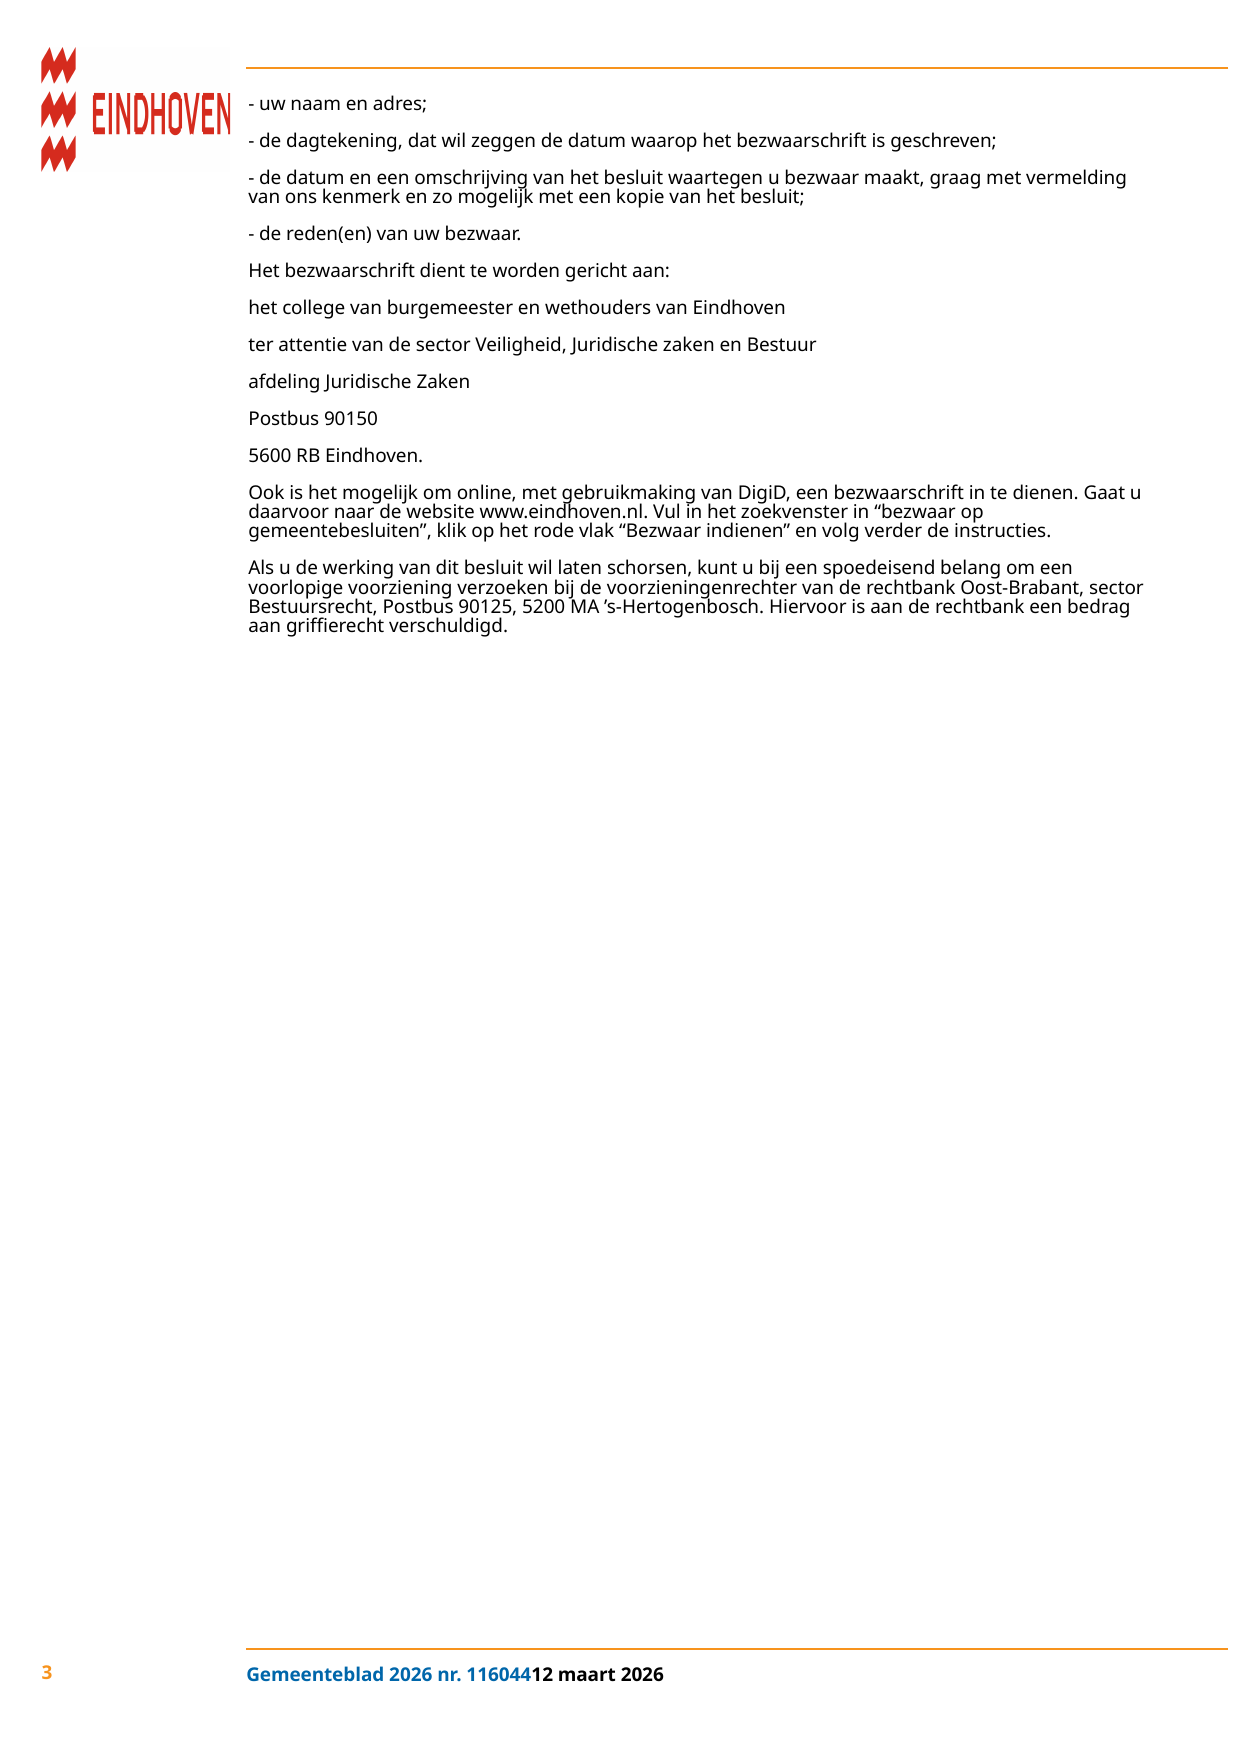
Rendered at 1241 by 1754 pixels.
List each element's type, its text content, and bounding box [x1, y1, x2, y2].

picture [41, 47, 231, 172]
text ter attentie van de sector Veiligheid, Juridische zaken en Bestuur [248, 336, 1152, 355]
text - de datum en een omschrijving van het besluit waartegen u bezwaar maakt, graag met vermelding van ons kenmerk en zo mogelijk met een kopie van het besluit; [248, 169, 1152, 207]
text 5600 RB Eindhoven. [248, 447, 1152, 466]
text Postbus 90150 [248, 410, 1152, 429]
text het college van burgemeester en wethouders van Eindhoven [248, 299, 1152, 318]
text afdeling Juridische Zaken [248, 373, 1152, 392]
text - de dagtekening, dat wil zeggen de datum waarop het bezwaarschrift is geschreven; [248, 132, 1152, 151]
text Ook is het mogelijk om online, met gebruikmaking van DigiD, een bezwaarschrift in te dienen. Gaat u daarvoor naar de website www.eindhoven.nl. Vul in het zoekvenster in “bezwaar op gemeentebesluiten”, klik op het rode vlak “Bezwaar indienen” en volg verder de instructies. [248, 484, 1152, 542]
text Als u de werking van dit besluit wil laten schorsen, kunt u bij een spoedeisend belang om een voorlopige voorziening verzoeken bij de voorzieningenrechter van de rechtbank Oost-Brabant, sector Bestuursrecht, Postbus 90125, 5200 MA ’s-Hertogenbosch. Hiervoor is aan de rechtbank een bedrag aan griffierecht verschuldigd. [248, 559, 1152, 636]
text Het bezwaarschrift dient te worden gericht aan: [248, 262, 1152, 281]
text - uw naam en adres; [248, 95, 1152, 114]
text - de reden(en) van uw bezwaar. [248, 225, 1152, 244]
